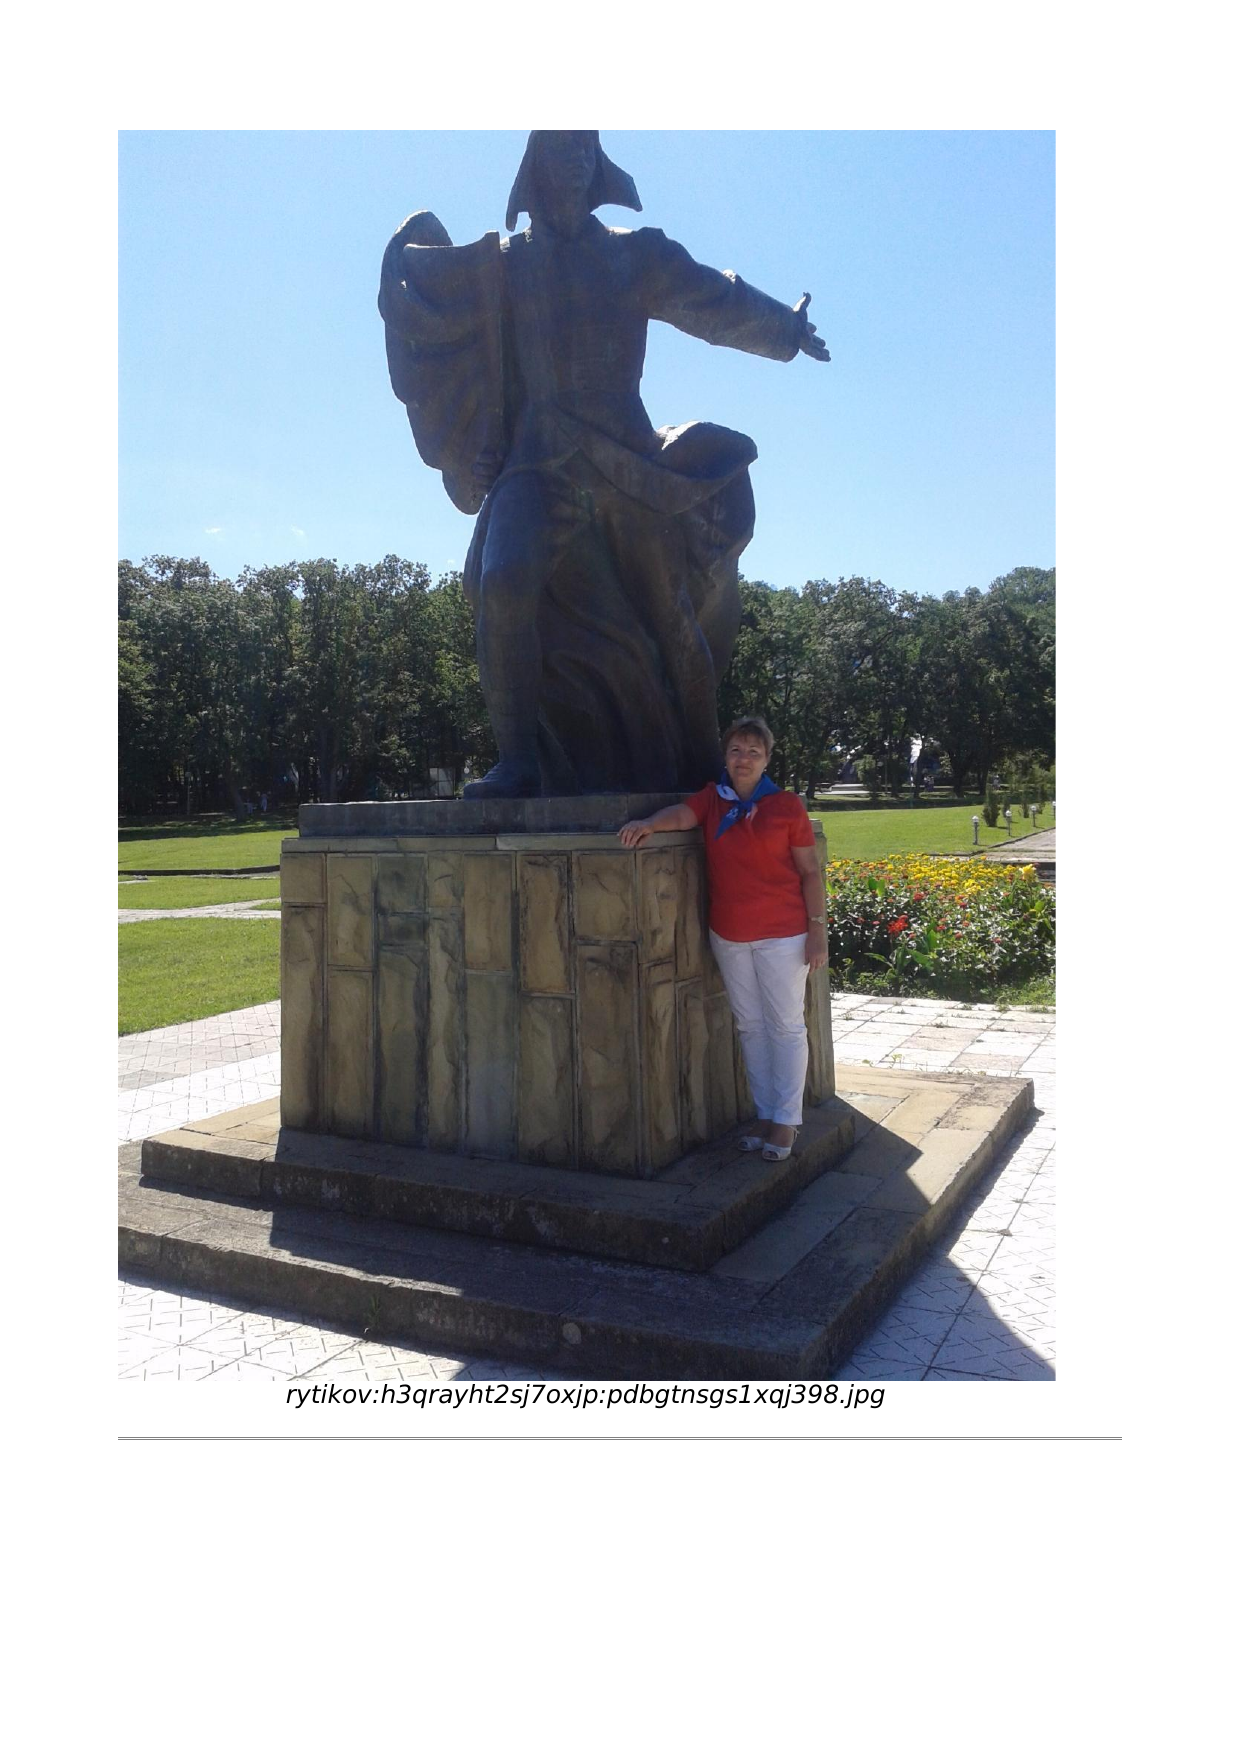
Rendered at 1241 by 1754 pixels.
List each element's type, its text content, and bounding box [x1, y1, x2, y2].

text rytikov:h3qrayht2sj7oxjp:pdbgtnsgs1xqj398.jpg [118, 1381, 1056, 1410]
picture [118, 130, 1056, 1381]
